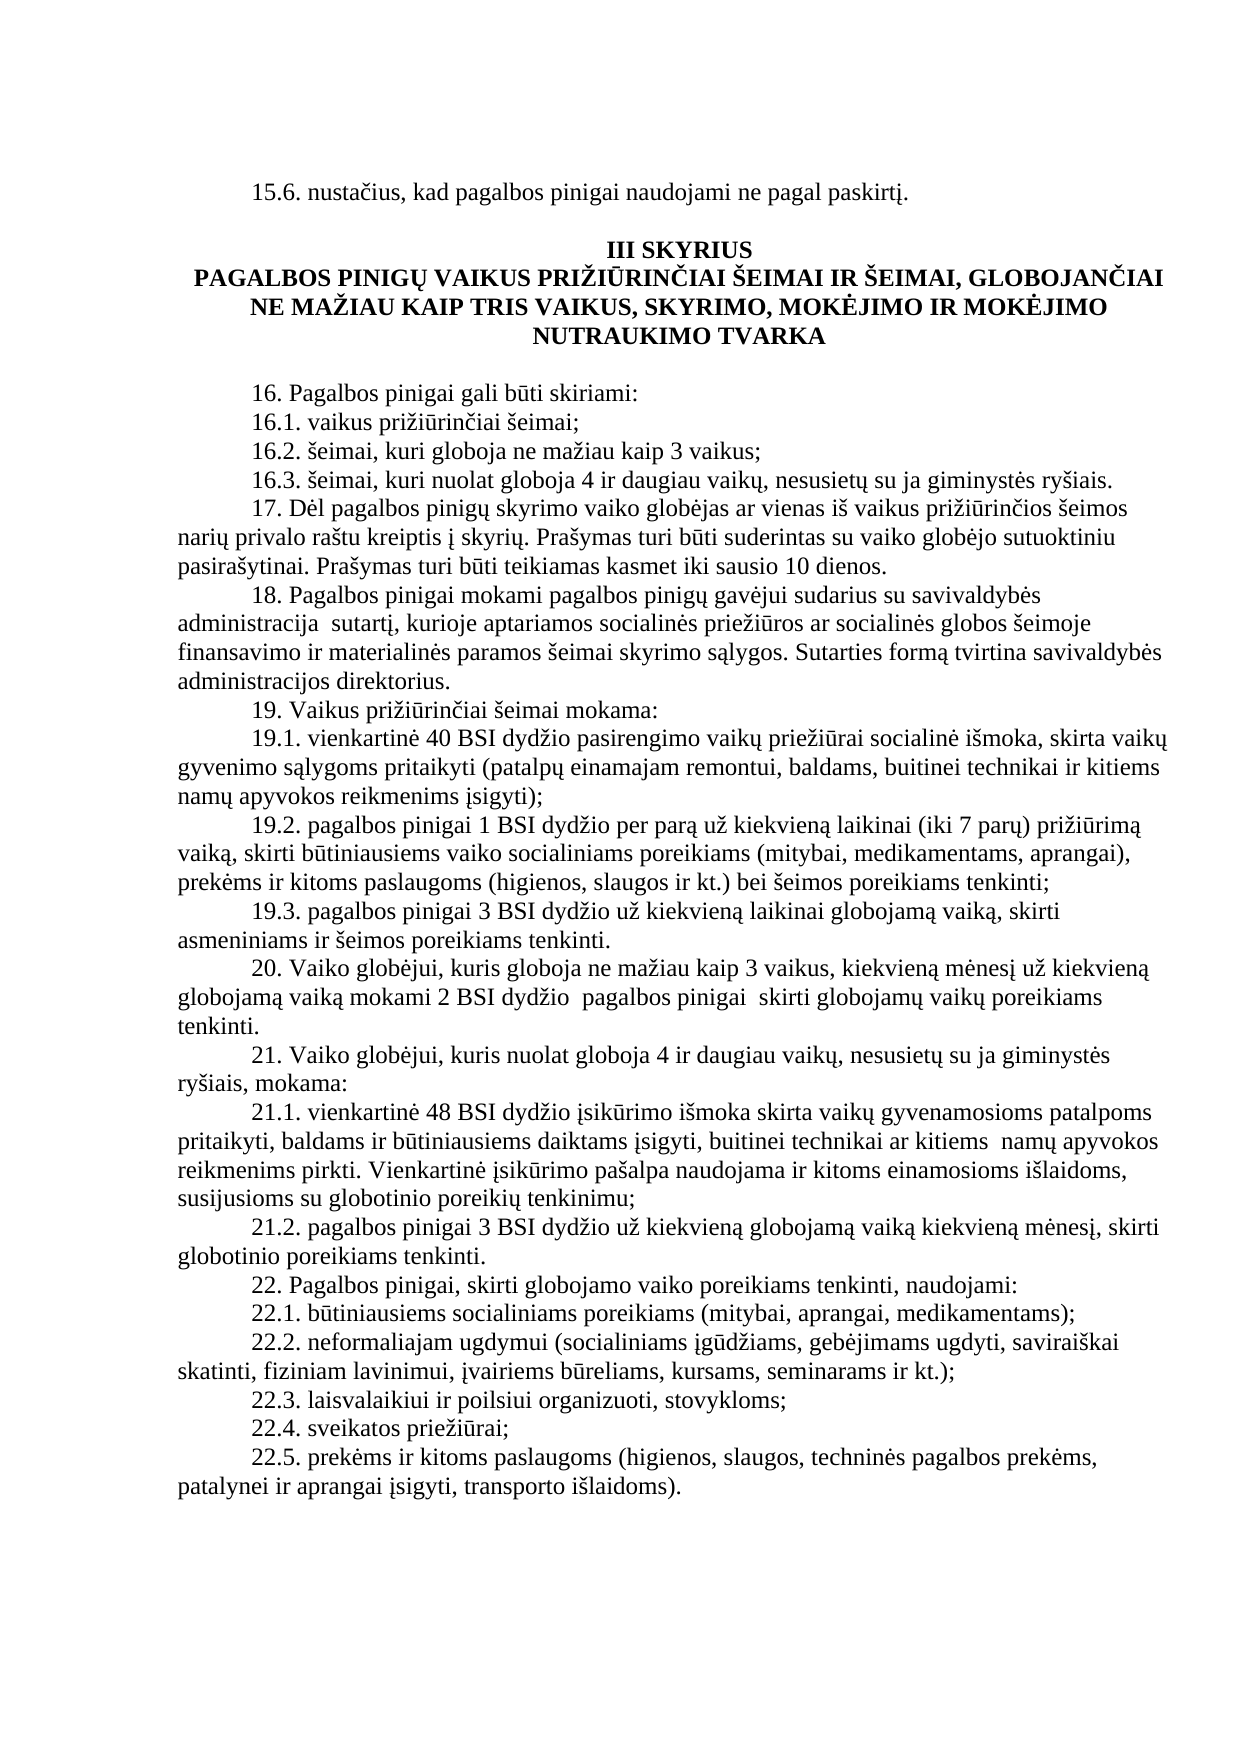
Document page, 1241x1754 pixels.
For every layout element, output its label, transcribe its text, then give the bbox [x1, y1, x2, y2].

text 16.1. vaikus prižiūrinčiai šeimai; [177, 407, 1181, 436]
text 19.3. pagalbos pinigai 3 BSI dydžio už kiekvieną laikinai globojamą vaiką, skirti asmeniniams ir šeimos poreikiams tenkinti. [177, 896, 1181, 953]
text 18. Pagalbos pinigai mokami pagalbos pinigų gavėjui sudarius su savivaldybės administracija sutartį, kurioje aptariamos socialinės priežiūros ar socialinės globos šeimoje finansavimo ir materialinės paramos šeimai skyrimo sąlygos. Sutarties formą tvirtina savivaldybės administracijos direktorius. [177, 580, 1181, 695]
text 22.2. neformaliajam ugdymui (socialiniams įgūdžiams, gebėjimams ugdyti, saviraiškai skatinti, fiziniam lavinimui, įvairiems būreliams, kursams, seminarams ir kt.); [177, 1327, 1181, 1385]
text 19.2. pagalbos pinigai 1 BSI dydžio per parą už kiekvieną laikinai (iki 7 parų) prižiūrimą vaiką, skirti būtiniausiems vaiko socialiniams poreikiams (mitybai, medikamentams, aprangai), prekėms ir kitoms paslaugoms (higienos, slaugos ir kt.) bei šeimos poreikiams tenkinti; [177, 810, 1181, 896]
text III SKYRIUS [177, 235, 1181, 263]
text 22.3. laisvalaikiui ir poilsiui organizuoti, stovykloms; [177, 1385, 1181, 1413]
text 16.2. šeimai, kuri globoja ne mažiau kaip 3 vaikus; [177, 436, 1181, 465]
text 17. Dėl pagalbos pinigų skyrimo vaiko globėjas ar vienas iš vaikus prižiūrinčios šeimos narių privalo raštu kreiptis į skyrių. Prašymas turi būti suderintas su vaiko globėjo sutuoktiniu pasirašytinai. Prašymas turi būti teikiamas kasmet iki sausio 10 dienos. [177, 493, 1181, 580]
text 21.2. pagalbos pinigai 3 BSI dydžio už kiekvieną globojamą vaiką kiekvieną mėnesį, skirti globotinio poreikiams tenkinti. [177, 1212, 1181, 1270]
text 16.3. šeimai, kuri nuolat globoja 4 ir daugiau vaikų, nesusietų su ja giminystės ryšiais. [177, 465, 1181, 493]
text 21.1. vienkartinė 48 BSI dydžio įsikūrimo išmoka skirta vaikų gyvenamosioms patalpoms pritaikyti, baldams ir būtiniausiems daiktams įsigyti, buitinei technikai ar kitiems namų apyvokos reikmenims pirkti. Vienkartinė įsikūrimo pašalpa naudojama ir kitoms einamosioms išlaidoms, susijusioms su globotinio poreikių tenkinimu; [177, 1097, 1181, 1212]
text PAGALBOS PINIGŲ VAIKUS PRIŽIŪRINČIAI ŠEIMAI IR ŠEIMAI, GLOBOJANČIAI NE MAŽIAU KAIP TRIS VAIKUS, SKYRIMO, MOKĖJIMO IR MOKĖJIMO NUTRAUKIMO TVARKA [177, 263, 1181, 350]
text 22.1. būtiniausiems socialiniams poreikiams (mitybai, aprangai, medikamentams); [177, 1298, 1181, 1327]
text 22.5. prekėms ir kitoms paslaugoms (higienos, slaugos, techninės pagalbos prekėms, patalynei ir aprangai įsigyti, transporto išlaidoms). [177, 1442, 1181, 1500]
text 21. Vaiko globėjui, kuris nuolat globoja 4 ir daugiau vaikų, nesusietų su ja giminystės ryšiais, mokama: [177, 1040, 1181, 1097]
text 19. Vaikus prižiūrinčiai šeimai mokama: [177, 695, 1181, 723]
text 22. Pagalbos pinigai, skirti globojamo vaiko poreikiams tenkinti, naudojami: [177, 1270, 1181, 1298]
text 19.1. vienkartinė 40 BSI dydžio pasirengimo vaikų priežiūrai socialinė išmoka, skirta vaikų gyvenimo sąlygoms pritaikyti (patalpų einamajam remontui, baldams, buitinei technikai ir kitiems namų apyvokos reikmenims įsigyti); [177, 723, 1181, 810]
text 15.6. nustačius, kad pagalbos pinigai naudojami ne pagal paskirtį. [177, 177, 1181, 206]
text 22.4. sveikatos priežiūrai; [177, 1413, 1181, 1442]
text 20. Vaiko globėjui, kuris globoja ne mažiau kaip 3 vaikus, kiekvieną mėnesį už kiekvieną globojamą vaiką mokami 2 BSI dydžio pagalbos pinigai skirti globojamų vaikų poreikiams tenkinti. [177, 953, 1181, 1040]
text 16. Pagalbos pinigai gali būti skiriami: [177, 378, 1181, 407]
